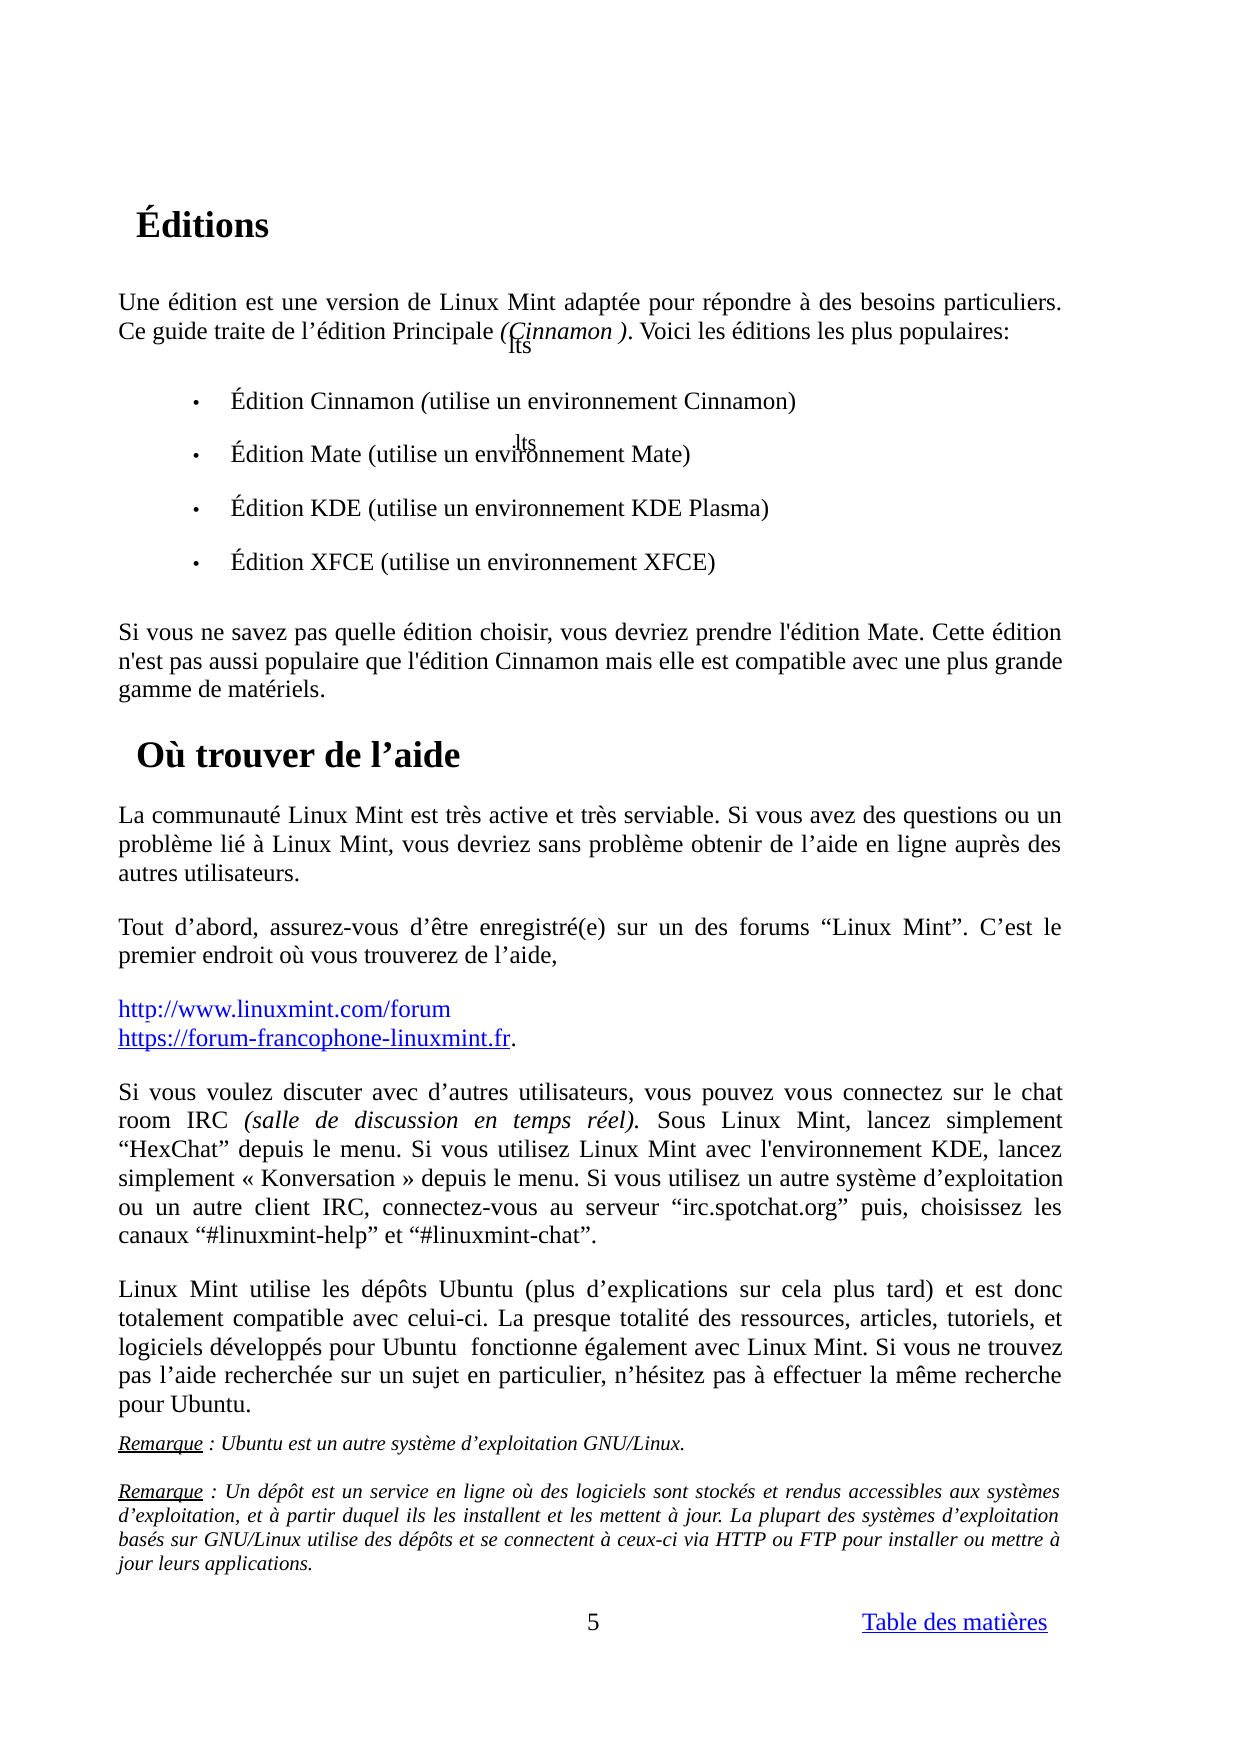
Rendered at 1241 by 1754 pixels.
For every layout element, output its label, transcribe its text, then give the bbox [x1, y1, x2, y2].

subtitle Éditions [136, 203, 1063, 246]
subtitle Où trouver de l’aide [136, 732, 1063, 776]
text Linux Mint utilise les dépôts Ubuntu (plus d’explications sur cela plus tard) et est donc totalement compatible avec celui-ci. La presque totalité des ressources, articles, tutoriels, et logiciels développés pour Ubuntu fonctionne également avec Linux Mint. Si vous ne trouvez pas l’aide recherchée sur un sujet en particulier, n’hésitez pas à effectuer la même recherche pour Ubuntu. [118, 1274, 1063, 1418]
text Si vous ne savez pas quelle édition choisir, vous devriez prendre l'édition Mate. Cette édition n'est pas aussi populaire que l'édition Cinnamon mais elle est compatible avec une plus grande gamme de matériels. [118, 617, 1063, 703]
text Si vous voulez discuter avec d’autres utilisateurs, vous pouvez vous connectez sur le chat room IRC (salle de discussion en temps réel). Sous Linux Mint, lancez simplement “HexChat” depuis le menu. Si vous utilisez Linux Mint avec l'environnement KDE, lancez simplement « Konversation » depuis le menu. Si vous utilisez un autre système d’exploitation ou un autre client IRC, connectez-vous au serveur “irc.spotchat.org” puis, choisissez les canaux “#linuxmint-help” et “#linuxmint-chat”. [118, 1077, 1063, 1249]
list Édition XFCE (utilise un environnement XFCE) [193, 547, 1063, 576]
list Édition KDE (utilise un environnement KDE Plasma) [193, 493, 1063, 522]
list Édition Cinnamon (utilise un environnement Cinnamon) [193, 386, 1063, 414]
text http://www.linuxmint.com/forum https://forum-francophone-linuxmint.fr. [118, 994, 1063, 1052]
list Édition Mate (utilise un environnement Mate) [193, 439, 1063, 468]
text La communauté Linux Mint est très active et très serviable. Si vous avez des questions ou un problème lié à Linux Mint, vous devriez sans problème obtenir de l’aide en ligne auprès des autres utilisateurs. [118, 801, 1063, 887]
text Tout d’abord, assurez-vous d’être enregistré(e) sur un des forums “Linux Mint”. C’est le premier endroit où vous trouverez de l’aide, [118, 912, 1063, 969]
text Remarque : Un dépôt est un service en ligne où des logiciels sont stockés et rendus accessibles aux systèmes d’exploitation, et à partir duquel ils les installent et les mettent à jour. La plupart des systèmes d’exploitation basés sur GNU/Linux utilise des dépôts et se connectent à ceux-ci via HTTP ou FTP pour installer ou mettre à jour leurs applications. [118, 1479, 1063, 1575]
text Une édition est une version de Linux Mint adaptée pour répondre à des besoins particuliers. Ce guide traite de l’édition Principale (Cinnamon ). Voici les éditions les plus populaires: [118, 287, 1063, 344]
text Remarque : Ubuntu est un autre système d’exploitation GNU/Linux. [118, 1431, 1063, 1454]
